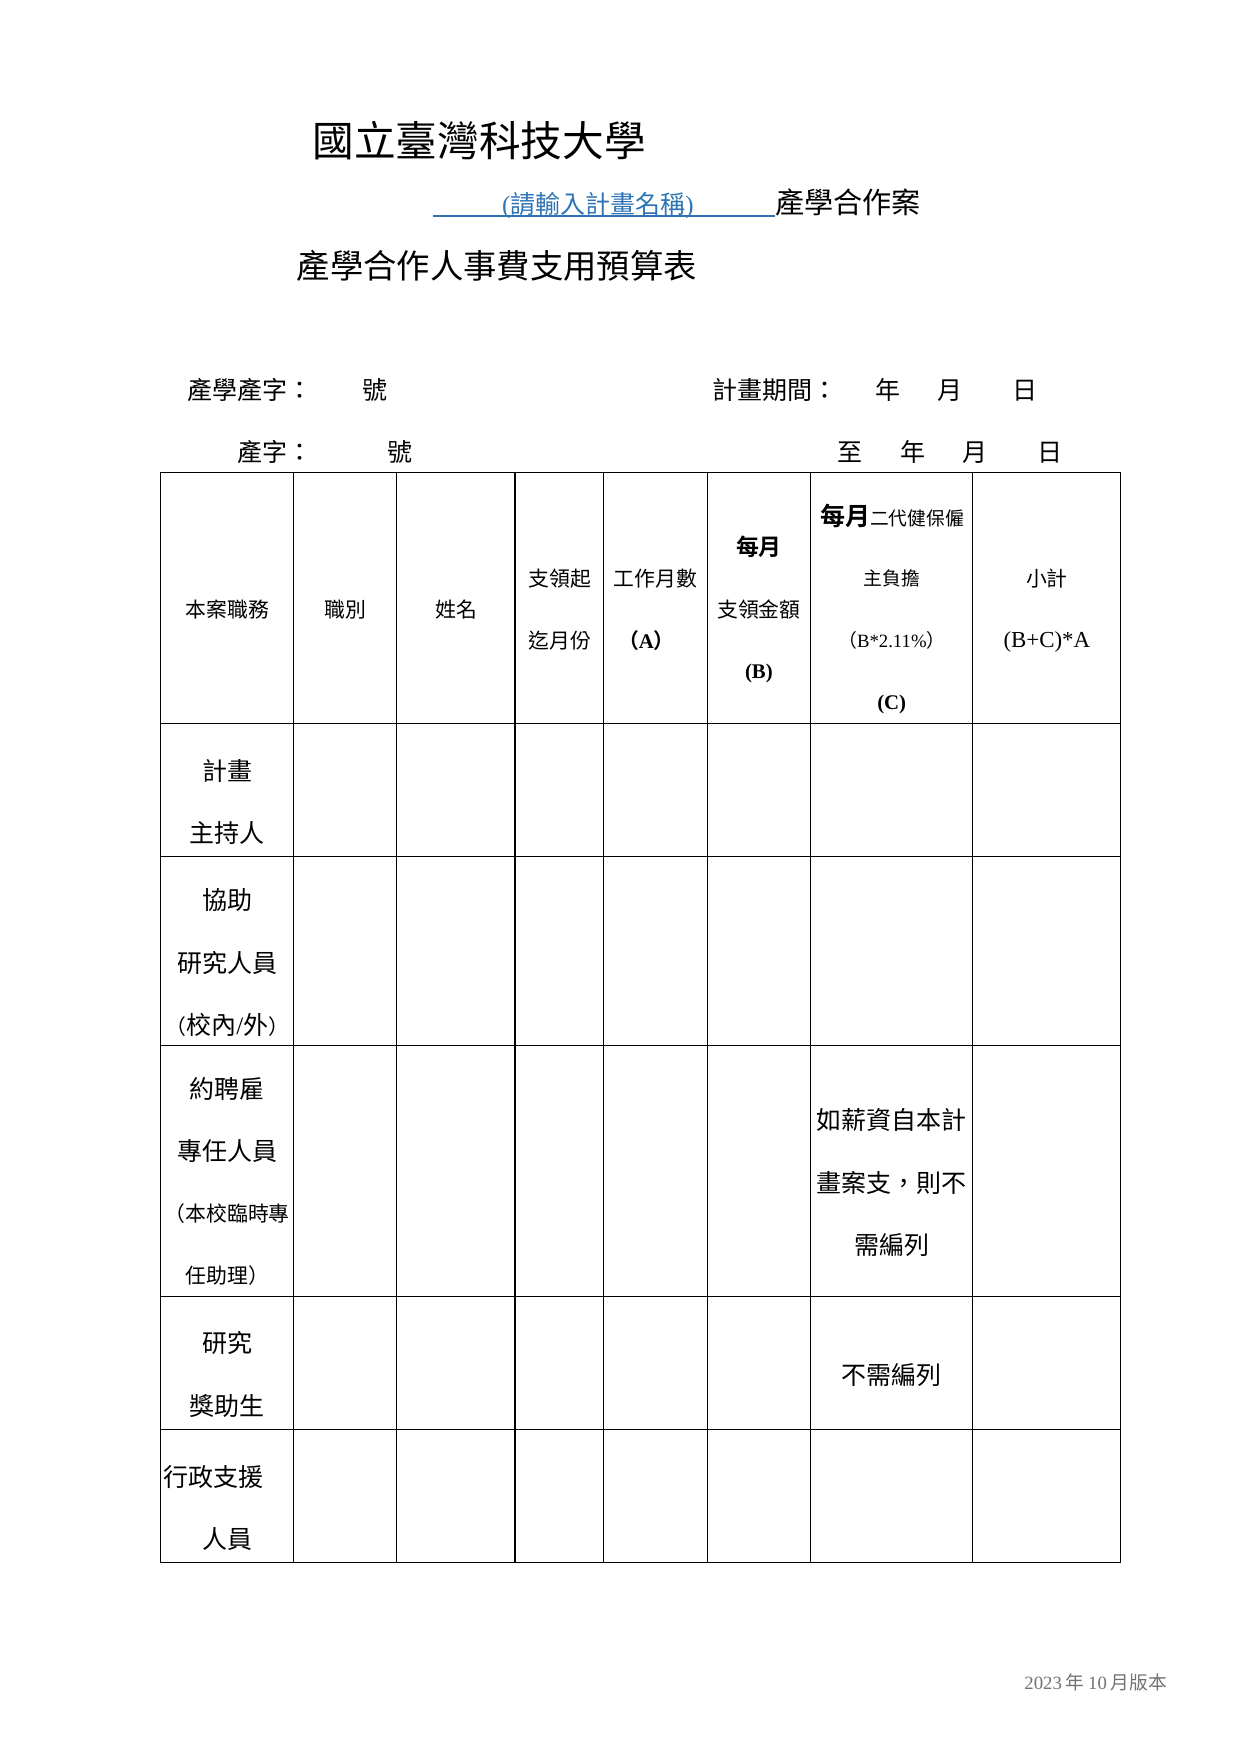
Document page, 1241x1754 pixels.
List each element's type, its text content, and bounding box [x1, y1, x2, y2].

table_cell [708, 1297, 810, 1429]
table_cell [397, 724, 514, 856]
table_cell [516, 724, 603, 856]
table_cell [811, 857, 972, 1045]
table_cell 不需編列 [811, 1297, 972, 1429]
table_cell 如薪資自本計畫案支，則不需編列 [811, 1046, 972, 1296]
table_cell [811, 1430, 972, 1562]
table_header 工作月數 [604, 473, 707, 723]
table_cell [811, 724, 972, 856]
table_cell [516, 1430, 603, 1562]
table_cell 行政支援 人員 [161, 1430, 293, 1562]
table_cell [516, 857, 603, 1045]
table_cell [294, 1297, 396, 1429]
table_cell [604, 1046, 707, 1296]
table_header 姓名 [397, 473, 514, 723]
table_cell [973, 724, 1120, 856]
table_cell [516, 1046, 603, 1296]
table_cell [708, 724, 810, 856]
table_cell [294, 857, 396, 1045]
text 國立臺灣科技大學 [187, 97, 1167, 159]
table_cell [973, 857, 1120, 1045]
table_header 小計 (B+C)*A [973, 473, 1120, 723]
table_cell 約聘雇 專任人員（本校臨時專任助理） [161, 1046, 293, 1296]
table_cell [604, 724, 707, 856]
table_cell [604, 1297, 707, 1429]
table_cell [397, 1430, 514, 1562]
table_cell [397, 1046, 514, 1296]
table_header 每月二代健保僱主負擔（B*2.11%） (C) [811, 473, 972, 723]
table_header 每月 支領金額 (B) [708, 473, 810, 723]
table_cell [397, 1297, 514, 1429]
table_cell [604, 857, 707, 1045]
text 產學合作人事費支用預算表 [187, 222, 1167, 284]
table_cell [294, 1046, 396, 1296]
table_cell [973, 1430, 1120, 1562]
table_cell [708, 857, 810, 1045]
table_cell 研究 獎助生 [161, 1297, 293, 1429]
table_cell [708, 1046, 810, 1296]
text 產字： 號 至 年 月 日 [187, 409, 1167, 472]
table_cell [294, 724, 396, 856]
table_cell [397, 857, 514, 1045]
table_cell 計畫 主持人 [161, 724, 293, 856]
text 產學產字： 號 計畫期間： 年 月 日 [187, 347, 1167, 409]
table_header 本案職務 [161, 473, 293, 723]
table_cell [516, 1297, 603, 1429]
table_cell [973, 1046, 1120, 1296]
text (請輸入計畫名稱) 產學合作案 [187, 159, 1167, 222]
table_cell 協助 研究人員 （校內/外） [161, 857, 293, 1045]
table_cell [294, 1430, 396, 1562]
table_cell [604, 1430, 707, 1562]
table_header 支領起迄月份 [516, 473, 603, 723]
table_header 職別 [294, 473, 396, 723]
table_cell [973, 1297, 1120, 1429]
table_cell [708, 1430, 810, 1562]
